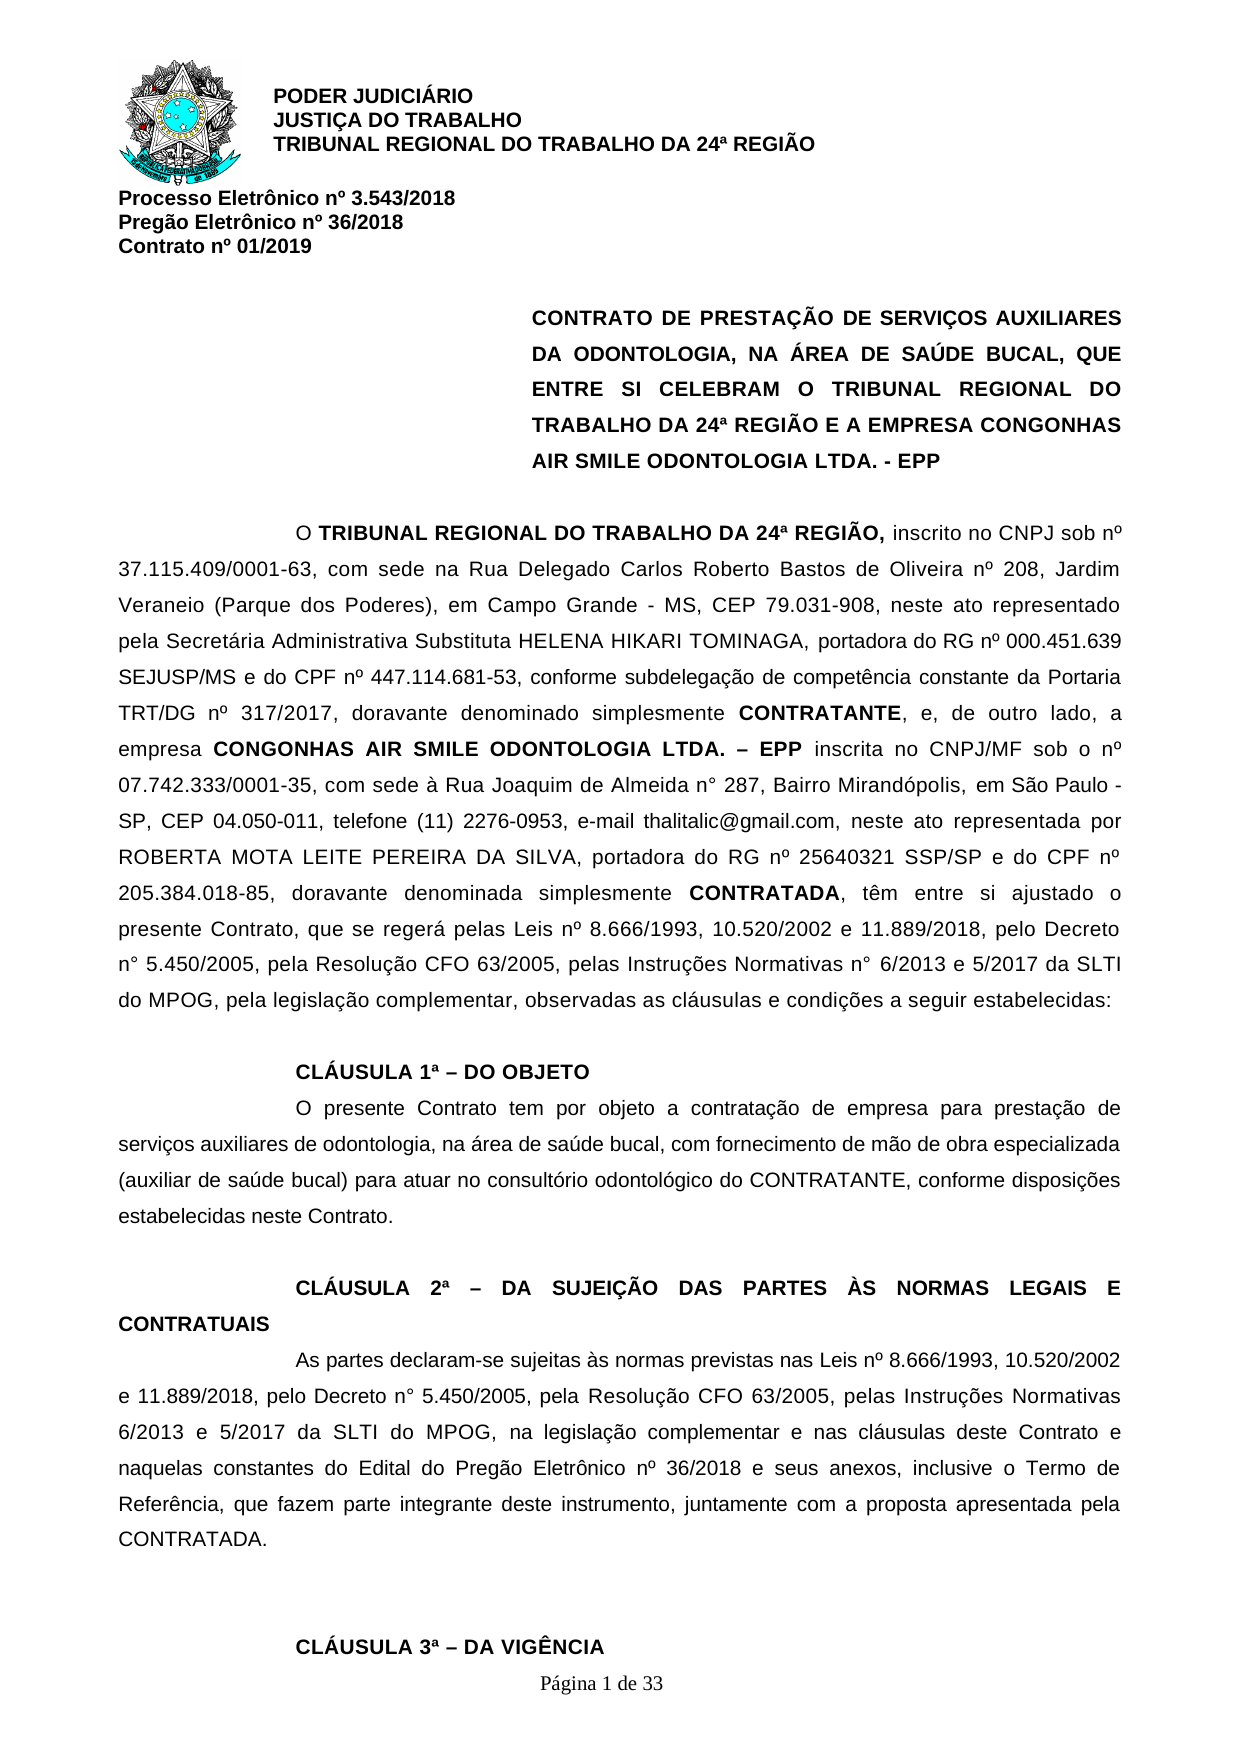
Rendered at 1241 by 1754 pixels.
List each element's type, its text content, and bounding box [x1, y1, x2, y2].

text O presente Contrato tem por objeto a contratação de empresa para prestação de serviços auxiliares de odontologia, na área de saúde bucal, com fornecimento de mão de obra especializada (auxiliar de saúde bucal) para atuar no consultório odontológico do CONTRATANTE, conforme disposições estabelecidas neste Contrato. [118, 1096, 1122, 1228]
text O TRIBUNAL REGIONAL DO TRABALHO DA 24ª REGIÃO, inscrito no CNPJ sob nº 37.115.409/0001-63, com sede na Rua Delegado Carlos Roberto Bastos de Oliveira nº 208, Jardim Veraneio (Parque dos Poderes), em Campo Grande - MS, CEP 79.031-908, neste ato representado pela Secretária Administrativa Substituta HELENA HIKARI TOMINAGA, portadora do RG nº 000.451.639 SEJUSP/MS e do CPF nº 447.114.681-53, conforme subdelegação de competência constante da Portaria TRT/DG nº 317/2017, doravante denominado simplesmente CONTRATANTE, e, de outro lado, a empresa CONGONHAS AIR SMILE ODONTOLOGIA LTDA. – EPP inscrita no CNPJ/MF sob o nº 07.742.333/0001-35, com sede à Rua Joaquim de Almeida n° 287, Bairro Mirandópolis, em São Paulo - SP, CEP 04.050-011, telefone (11) 2276-0953, e-mail thalitalic@gmail.com, neste ato representada por ROBERTA MOTA LEITE PEREIRA DA SILVA, portadora do RG nº 25640321 SSP/SP e do CPF nº 205.384.018-85, doravante denominada simplesmente CONTRATADA, têm entre si ajustado o presente Contrato, que se regerá pelas Leis nº 8.666/1993, 10.520/2002 e 11.889/2018, pelo Decreto n° 5.450/2005, pela Resolução CFO 63/2005, pelas Instruções Normativas n° 6/2013 e 5/2017 da SLTI do MPOG, pela legislação complementar, observadas as cláusulas e condições a seguir estabelecidas: [118, 521, 1122, 1012]
text CLÁUSULA 1ª – DO OBJETO [118, 1060, 1122, 1084]
text CLÁUSULA 3ª – DA VIGÊNCIA [118, 1635, 1122, 1659]
text CLÁUSULA 2ª – DA SUJEIÇÃO DAS PARTES ÀS NORMAS LEGAIS E CONTRATUAIS [118, 1276, 1122, 1336]
text As partes declaram-se sujeitas às normas previstas nas Leis nº 8.666/1993, 10.520/2002 e 11.889/2018, pelo Decreto n° 5.450/2005, pela Resolução CFO 63/2005, pelas Instruções Normativas 6/2013 e 5/2017 da SLTI do MPOG, na legislação complementar e nas cláusulas deste Contrato e naquelas constantes do Edital do Pregão Eletrônico nº 36/2018 e seus anexos, inclusive o Termo de Referência, que fazem parte integrante deste instrumento, juntamente com a proposta apresentada pela CONTRATADA. [118, 1348, 1122, 1551]
text CONTRATO DE PRESTAÇÃO DE SERVIÇOS AUXILIARES DA ODONTOLOGIA, NA ÁREA DE SAÚDE BUCAL, QUE ENTRE SI CELEBRAM O TRIBUNAL REGIONAL DO TRABALHO DA 24ª REGIÃO E A EMPRESA CONGONHAS AIR SMILE ODONTOLOGIA LTDA. - EPP [532, 305, 1122, 473]
picture [118, 59, 243, 186]
